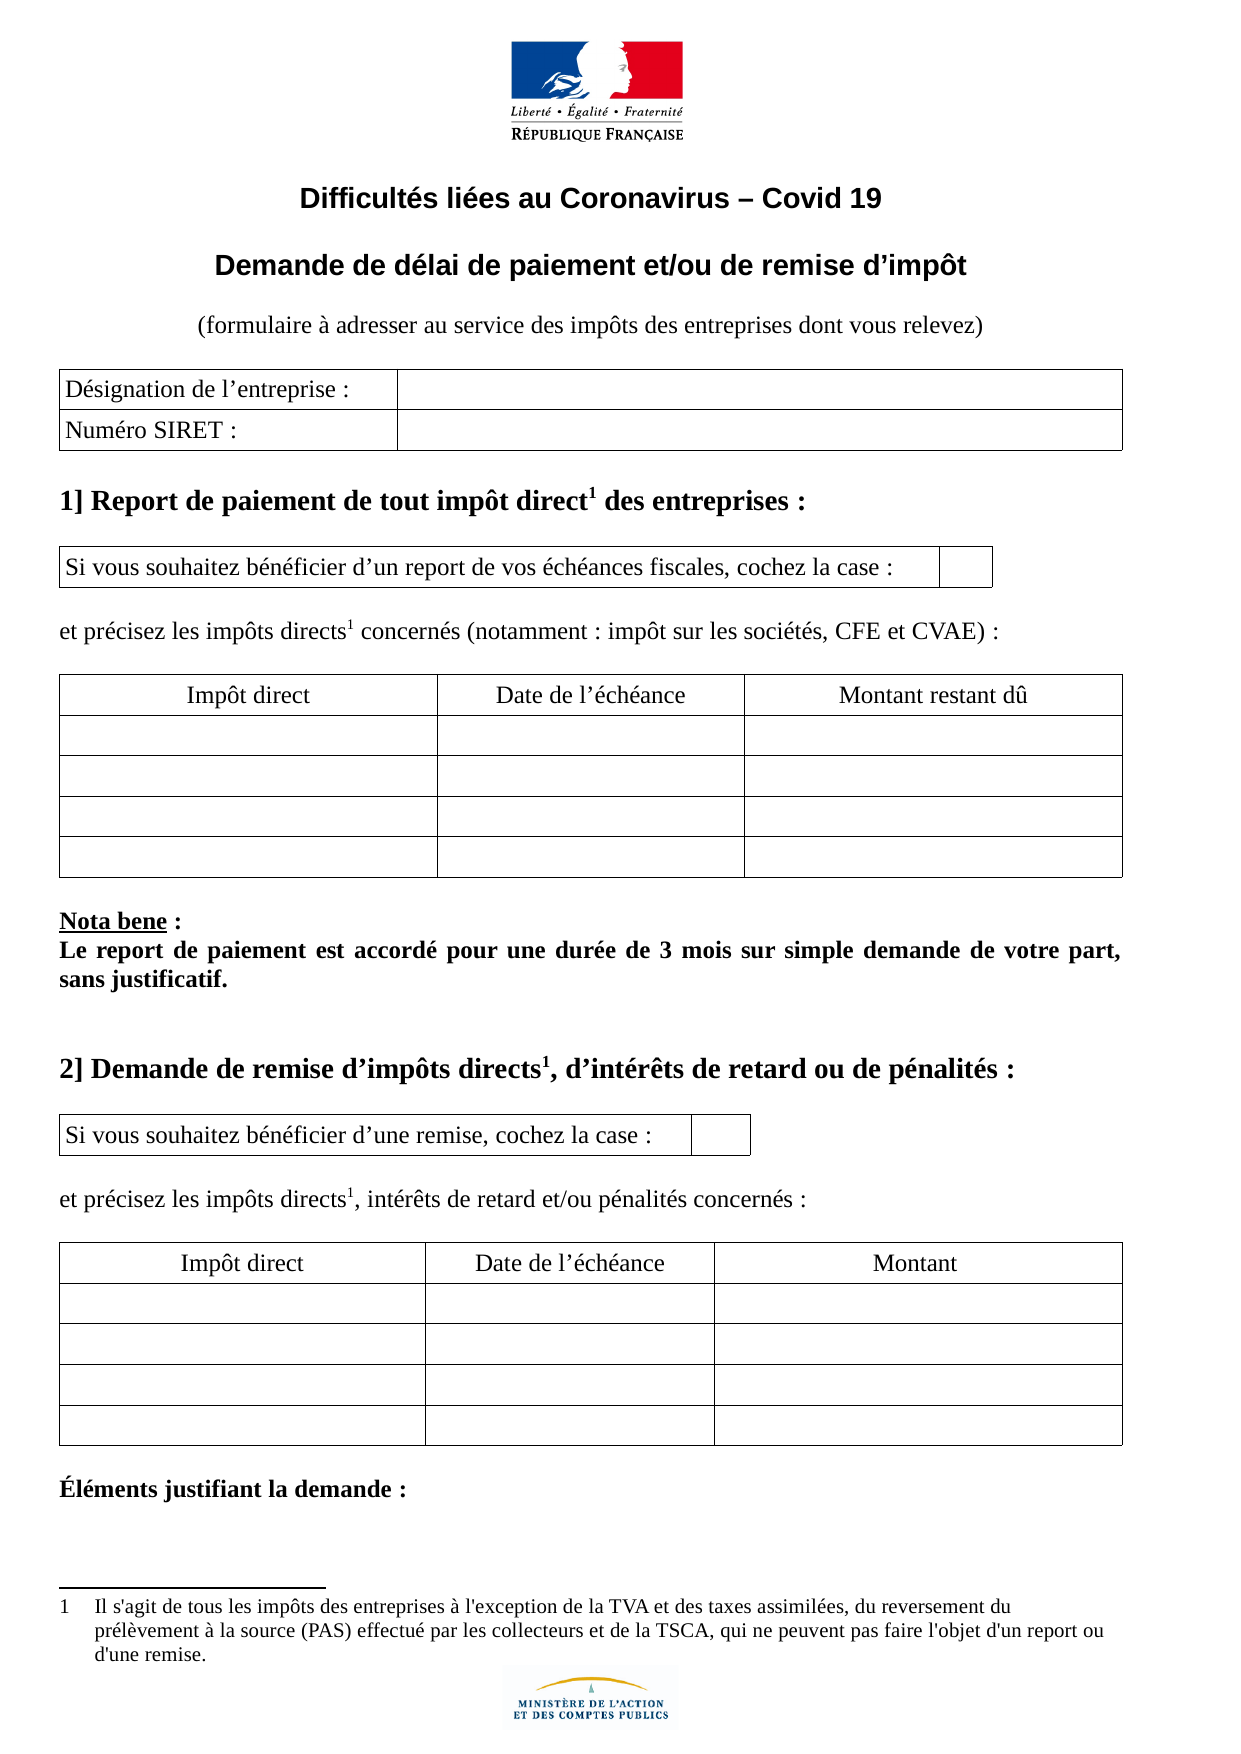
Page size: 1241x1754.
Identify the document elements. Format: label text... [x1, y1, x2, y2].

text Difficultés liées au Coronavirus – Covid 19 [59, 181, 1122, 214]
table_cell [438, 716, 744, 755]
table_header [398, 370, 1122, 409]
text Il s'agit de tous les impôts des entreprises à l'exception de la TVA et des taxes assimilées, du reversement du prélèvement à la source (PAS) effectué par les collecteurs et de la TSCA, qui ne peuvent pas faire l'objet d'un report ou d'une remise. [59, 1594, 1122, 1666]
table_cell [438, 797, 744, 836]
text et précisez les impôts directs1, intérêts de retard et/ou pénalités concernés : [59, 1184, 1122, 1213]
text Demande de délai de paiement et/ou de remise d’impôt [59, 248, 1122, 281]
text 1] Report de paiement de tout impôt direct des entreprises : [59, 483, 1122, 517]
text Nota bene : [59, 906, 1122, 935]
table_cell [60, 1324, 425, 1364]
table_cell [745, 837, 1122, 877]
table_cell [715, 1406, 1122, 1445]
table_cell [426, 1406, 714, 1445]
table_header Date de l’échéance [438, 675, 744, 714]
table_cell [60, 716, 437, 755]
table_cell [745, 797, 1122, 836]
text Le report de paiement est accordé pour une durée de 3 mois sur simple demande de votre part, sans justificatif. [59, 935, 1122, 993]
table_cell [60, 837, 437, 877]
table_cell [715, 1324, 1122, 1364]
table_cell [398, 410, 1122, 450]
table_cell [438, 837, 744, 877]
table_cell [60, 756, 437, 796]
table_cell [60, 797, 437, 836]
table_cell [60, 1365, 425, 1404]
table_cell [426, 1365, 714, 1404]
text et précisez les impôts directs1 concernés (notamment : impôt sur les sociétés, CFE et CVAE) : [59, 616, 1122, 645]
table_cell Numéro SIRET : [60, 410, 397, 450]
table_header [692, 1115, 750, 1155]
table_cell [715, 1284, 1122, 1323]
table_cell [745, 716, 1122, 755]
table_header Impôt direct [60, 1243, 425, 1283]
text 2] Demande de remise d’impôts directs1, d’intérêts de retard ou de pénalités : [59, 1052, 1122, 1085]
picture [511, 39, 683, 142]
table_cell [60, 1406, 425, 1445]
table_header Impôt direct [60, 675, 437, 714]
table_header Montant [715, 1243, 1122, 1283]
table_cell [745, 756, 1122, 796]
table_header Date de l’échéance [426, 1243, 714, 1283]
table_cell [715, 1365, 1122, 1404]
table_header [940, 547, 992, 587]
table_cell [426, 1284, 714, 1323]
text (formulaire à adresser au service des impôts des entreprises dont vous relevez) [59, 310, 1122, 339]
table_header Si vous souhaitez bénéficier d’un report de vos échéances fiscales, cochez la case : [60, 547, 939, 587]
table_header Si vous souhaitez bénéficier d’une remise, cochez la case : [60, 1115, 691, 1155]
picture [502, 1665, 679, 1730]
table_cell [60, 1284, 425, 1323]
table_header Montant restant dû [745, 675, 1122, 714]
table_header Désignation de l’entreprise : [60, 370, 397, 409]
text Éléments justifiant la demande : [59, 1474, 1122, 1503]
table_cell [438, 756, 744, 796]
table_cell [426, 1324, 714, 1364]
